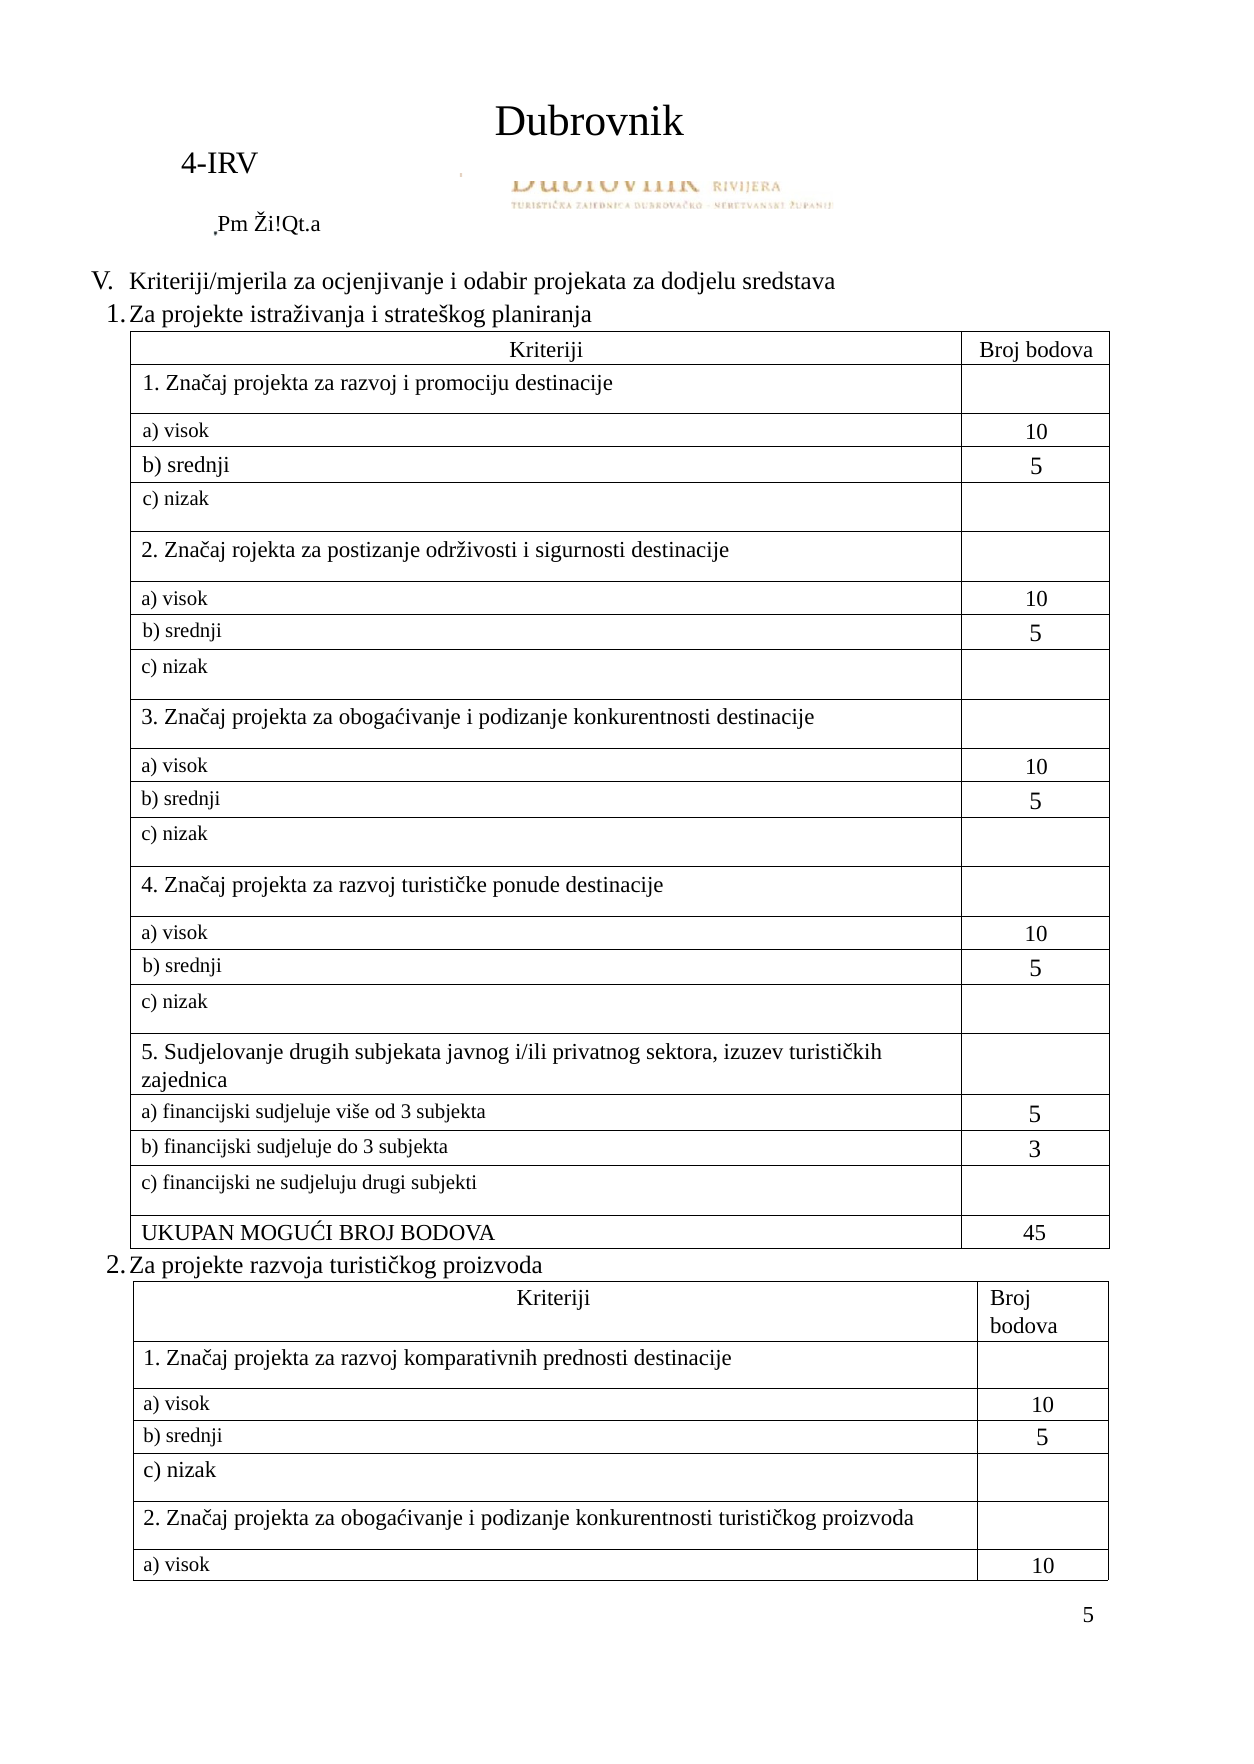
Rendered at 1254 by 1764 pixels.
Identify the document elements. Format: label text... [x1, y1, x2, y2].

table_cell 3 [962, 1131, 1109, 1165]
table_cell 10 [962, 414, 1109, 446]
table_cell a) visok [134, 1550, 977, 1580]
table_cell [962, 483, 1109, 531]
table_cell 10 [962, 749, 1109, 781]
table_header Broj bodova [962, 332, 1109, 364]
table_cell a) visok [131, 414, 961, 446]
table_cell [962, 818, 1109, 866]
table_cell a) financijski sudjeluje više od 3 subjekta [131, 1095, 961, 1130]
table_cell c) nizak [131, 483, 961, 531]
table_cell 5 [962, 950, 1109, 984]
table_cell b) srednji [131, 615, 961, 649]
table_cell [978, 1454, 1108, 1501]
text Pm Ži!Qt.a [214, 211, 846, 237]
table_cell 1. Značaj projekta za razvoj komparativnih prednosti destinacije [134, 1342, 977, 1388]
table_cell 5. Sudjelovanje drugih subjekata javnog i/ili privatnog sektora, izuzev turističkih zajednica [131, 1034, 961, 1094]
table_cell [962, 365, 1109, 413]
table_cell 2. Značaj projekta za obogaćivanje i podizanje konkurentnosti turističkog proizvoda [134, 1502, 977, 1549]
table_cell 10 [962, 582, 1109, 614]
table_cell 45 [962, 1216, 1109, 1247]
table_cell [962, 532, 1109, 581]
table_cell 5 [962, 782, 1109, 816]
table_cell [962, 1166, 1109, 1214]
table_header Kriteriji [134, 1282, 977, 1341]
list Za projekte razvoja turističkog proizvoda [106, 1248, 1102, 1279]
table_cell 4. Značaj projekta za razvoj turističke ponude destinacije [131, 867, 961, 916]
table_cell 5 [962, 615, 1109, 649]
table_cell b) financijski sudjeluje do 3 subjekta [131, 1131, 961, 1165]
table_header Kriteriji [131, 332, 961, 364]
table_cell b) srednji [134, 1421, 977, 1453]
table_cell c) nizak [131, 818, 961, 866]
table_cell 10 [978, 1389, 1108, 1419]
table_cell c) nizak [131, 985, 961, 1033]
table_cell [978, 1502, 1108, 1549]
list Kriteriji/mjerila za ocjenjivanje i odabir projekata za dodjelu sredstava [91, 264, 1102, 296]
table_cell [962, 985, 1109, 1033]
table_cell 5 [962, 1095, 1109, 1130]
table_cell 5 [978, 1421, 1108, 1453]
table_cell UKUPAN MOGUĆI BROJ BODOVA [131, 1216, 961, 1247]
table_cell 2. Značaj rojekta za postizanje održivosti i sigurnosti destinacije [131, 532, 961, 581]
table_cell a) visok [131, 917, 961, 948]
table_cell b) srednji [131, 447, 961, 482]
table_cell 5 [962, 447, 1109, 482]
table_cell 1. Značaj projekta za razvoj i promociju destinacije [131, 365, 961, 413]
table_cell [978, 1342, 1108, 1388]
table_cell c) nizak [134, 1454, 977, 1501]
table_cell [962, 700, 1109, 748]
table_cell 10 [962, 917, 1109, 948]
table_cell a) visok [131, 582, 961, 614]
table_cell c) nizak [131, 650, 961, 698]
table_cell c) financijski ne sudjeluju drugi subjekti [131, 1166, 961, 1214]
table_cell b) srednji [131, 950, 961, 984]
table_cell a) visok [134, 1389, 977, 1419]
table_cell a) visok [131, 749, 961, 781]
table_header Broj bodova [978, 1282, 1108, 1341]
table_cell 10 [978, 1550, 1108, 1580]
table_cell [962, 650, 1109, 698]
table_cell b) srednji [131, 782, 961, 816]
text 4-IRV [129, 145, 1102, 181]
table_cell [962, 867, 1109, 916]
list Za projekte istraživanja i strateškog planiranja [106, 298, 1102, 329]
table_cell 3. Značaj projekta za obogaćivanje i podizanje konkurentnosti destinacije [131, 700, 961, 748]
table_cell [962, 1034, 1109, 1094]
